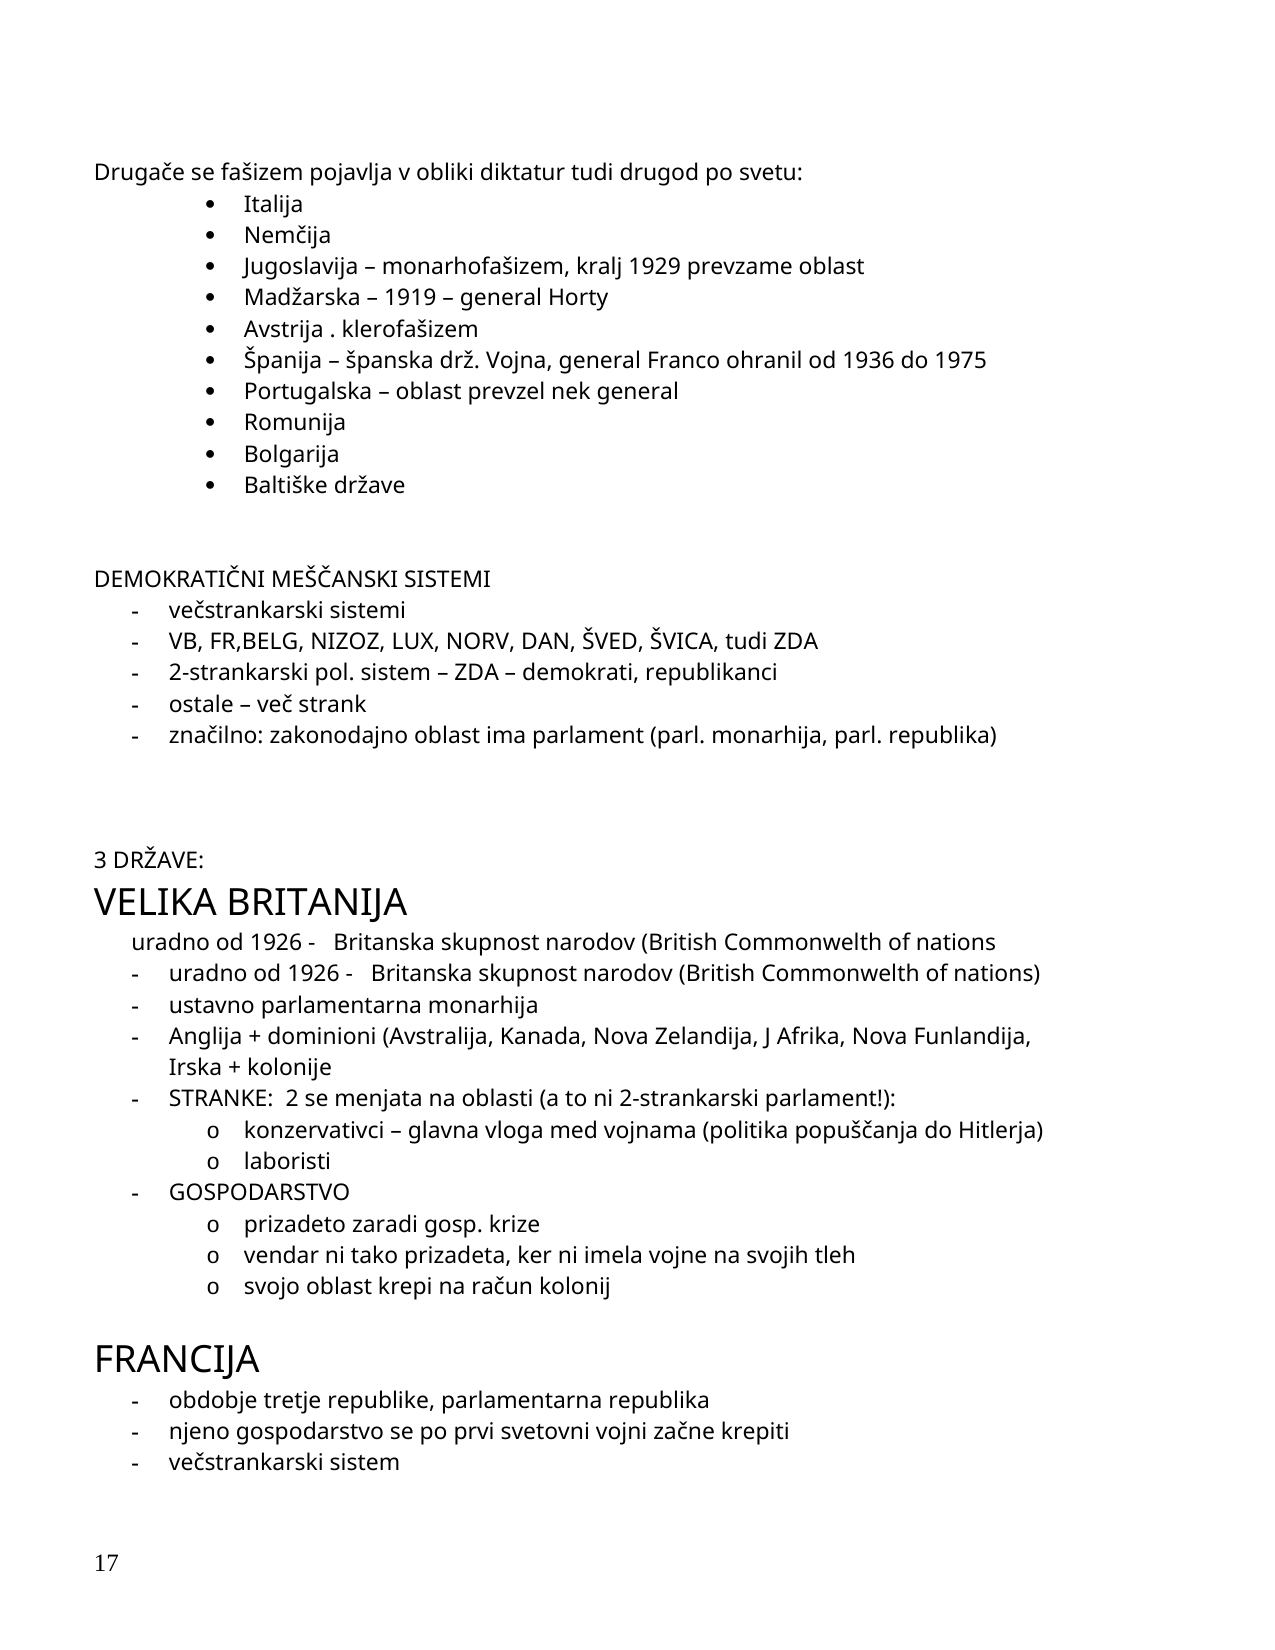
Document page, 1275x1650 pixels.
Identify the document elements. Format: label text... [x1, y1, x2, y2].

list prizadeto zaradi gosp. krize [206, 1207, 1087, 1239]
text Drugače se fašizem pojavlja v obliki diktatur tudi drugod po svetu: [94, 156, 1087, 187]
list večstrankarski sistem [131, 1446, 1087, 1478]
list Italija [206, 187, 1087, 219]
list konzervativci – glavna vloga med vojnama (politika popuščanja do Hitlerja) [206, 1113, 1087, 1145]
list značilno: zakonodajno oblast ima parlament (parl. monarhija, parl. republika) [131, 719, 1087, 750]
list Avstrija . klerofašizem [206, 312, 1087, 344]
list Baltiške države [206, 469, 1087, 500]
list ustavno parlamentarna monarhija [131, 988, 1087, 1020]
list obdobje tretje republike, parlamentarna republika [131, 1384, 1087, 1415]
list VB, FR,BELG, NIZOZ, LUX, NORV, DAN, ŠVED, ŠVICA, tudi ZDA [131, 625, 1087, 656]
list Portugalska – oblast prevzel nek general [206, 375, 1087, 406]
list Nemčija [206, 219, 1087, 250]
text VELIKA BRITANIJA [94, 875, 1087, 926]
list Bolgarija [206, 437, 1087, 469]
list večstrankarski sistemi [131, 594, 1087, 625]
list STRANKE: 2 se menjata na oblasti (a to ni 2-strankarski parlament!): [131, 1082, 1087, 1113]
list 2-strankarski pol. sistem – ZDA – demokrati, republikanci [131, 656, 1087, 687]
text uradno od 1926 - Britanska skupnost narodov (British Commonwelth of nations [131, 926, 1087, 957]
list Romunija [206, 406, 1087, 437]
list Madžarska – 1919 – general Horty [206, 281, 1087, 312]
list vendar ni tako prizadeta, ker ni imela vojne na svojih tleh [206, 1239, 1087, 1270]
list laboristi [206, 1145, 1087, 1176]
list Jugoslavija – monarhofašizem, kralj 1929 prevzame oblast [206, 250, 1087, 281]
list Anglija + dominioni (Avstralija, Kanada, Nova Zelandija, J Afrika, Nova Funlandija, Irska + kolonije [131, 1020, 1087, 1082]
list uradno od 1926 - Britanska skupnost narodov (British Commonwelth of nations) [131, 957, 1087, 988]
list svojo oblast krepi na račun kolonij [206, 1270, 1087, 1302]
text FRANCIJA [94, 1333, 1087, 1384]
list Španija – španska drž. Vojna, general Franco ohranil od 1936 do 1975 [206, 344, 1087, 375]
list GOSPODARSTVO [131, 1176, 1087, 1207]
text 3 DRŽAVE: [94, 844, 1087, 875]
list njeno gospodarstvo se po prvi svetovni vojni začne krepiti [131, 1415, 1087, 1446]
text DEMOKRATIČNI MEŠČANSKI SISTEMI [94, 562, 1087, 594]
list ostale – več strank [131, 687, 1087, 719]
